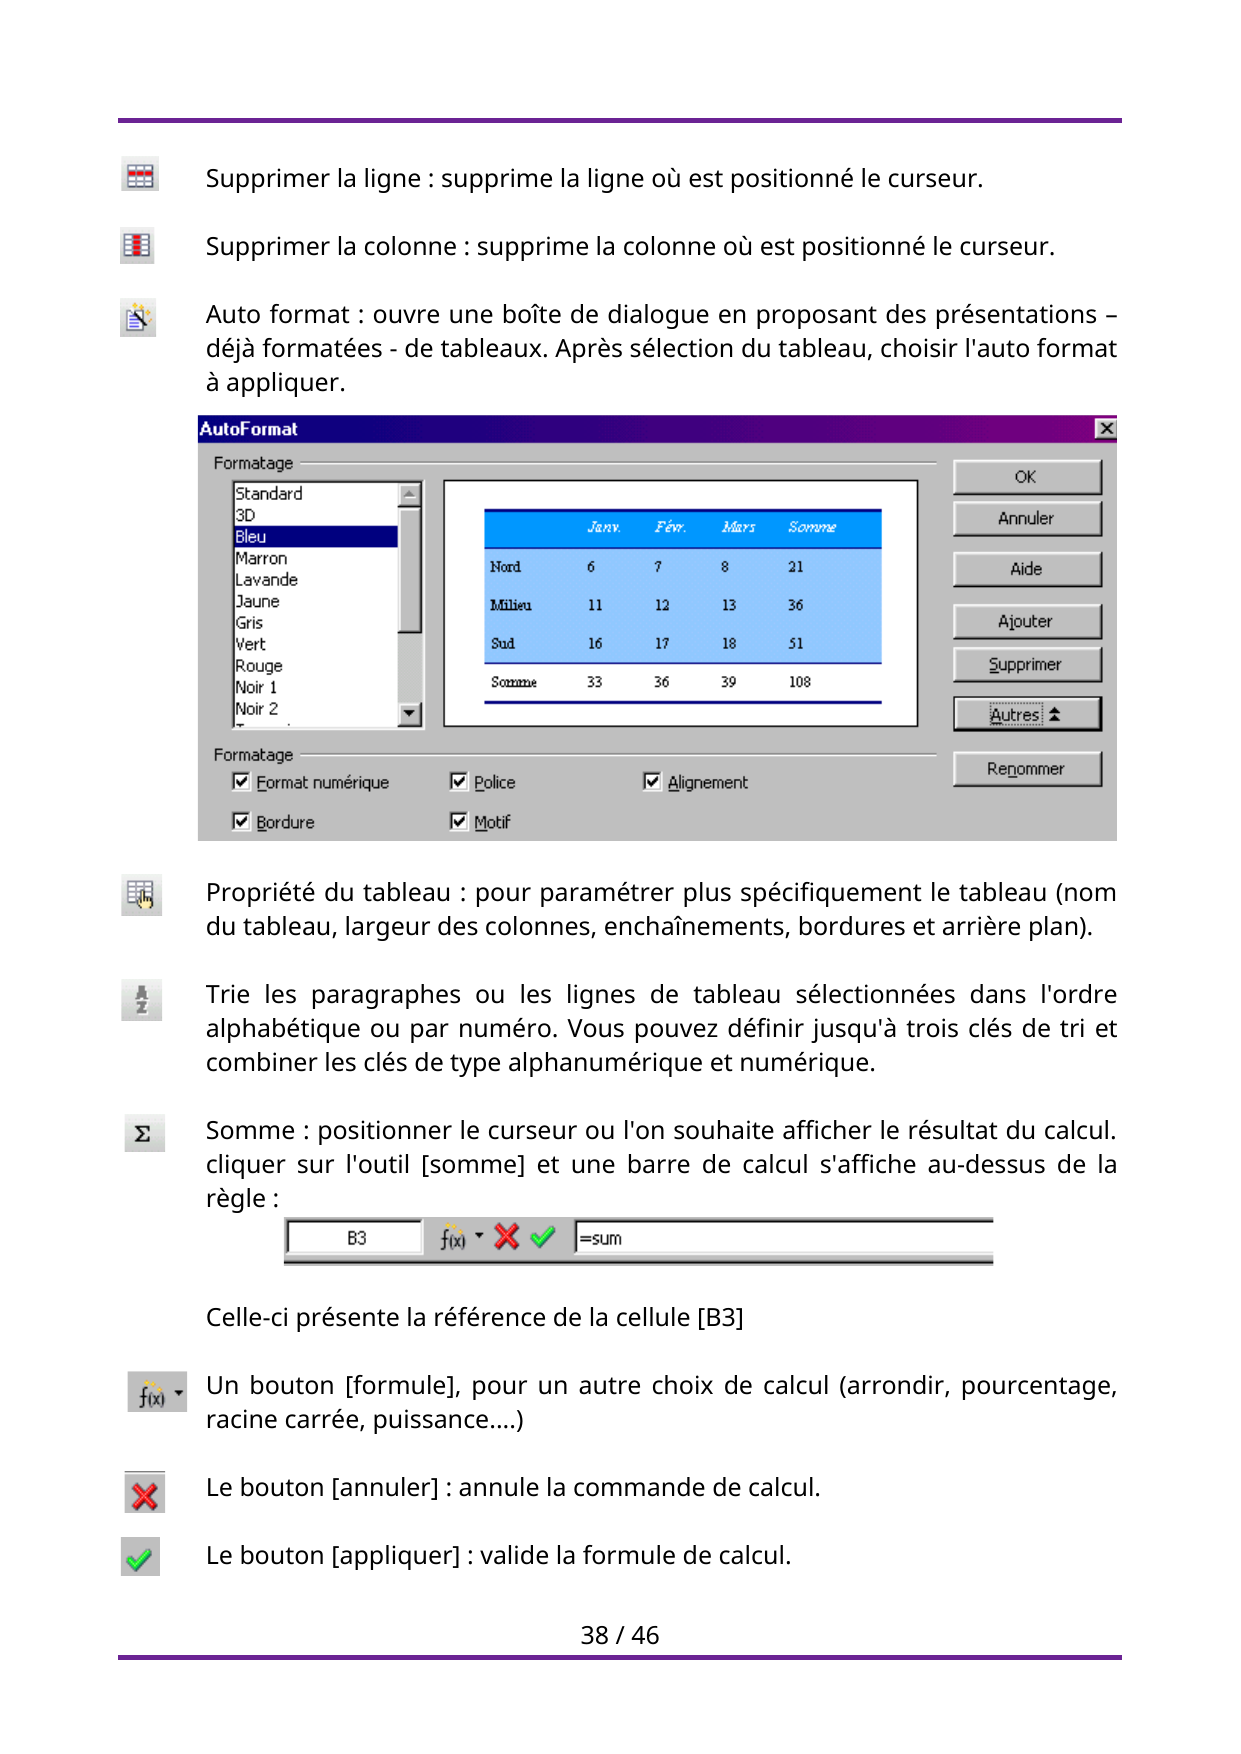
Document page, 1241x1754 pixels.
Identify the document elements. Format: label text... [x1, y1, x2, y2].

text Trie les paragraphes ou les lignes de tableau sélectionnées dans l'ordre alphabétique ou par numéro. Vous pouvez définir jusqu'à trois clés de tri et combiner les clés de type alphanumérique et numérique. [206, 976, 1119, 1079]
text Le bouton [appliquer] : valide la formule de calcul. [206, 1538, 1119, 1572]
text Auto format : ouvre une boîte de dialogue en proposant des présentations – déjà formatées - de tableaux. Après sélection du tableau, choisir l'auto format à appliquer. [206, 297, 1119, 399]
text Celle-ci présente la référence de la cellule [B3] [206, 1299, 1119, 1333]
text Propriété du tableau : pour paramétrer plus spécifiquement le tableau (nom du tableau, largeur des colonnes, enchaînements, bordures et arrière plan). [206, 874, 1119, 942]
text Un bouton [formule], pour un autre choix de calcul (arrondir, pourcentage, racine carrée, puissance....) [206, 1368, 1119, 1436]
text Somme : positionner le curseur ou l'on souhaite afficher le résultat du calcul. cliquer sur l'outil [somme] et une barre de calcul s'affiche au-dessus de la règle : [206, 1113, 1119, 1215]
text Supprimer la colonne : supprime la colonne où est positionné le curseur. [206, 228, 1119, 262]
text Supprimer la ligne : supprime la ligne où est positionné le curseur. [206, 160, 1119, 194]
text Le bouton [annuler] : annule la commande de calcul. [206, 1470, 1119, 1504]
